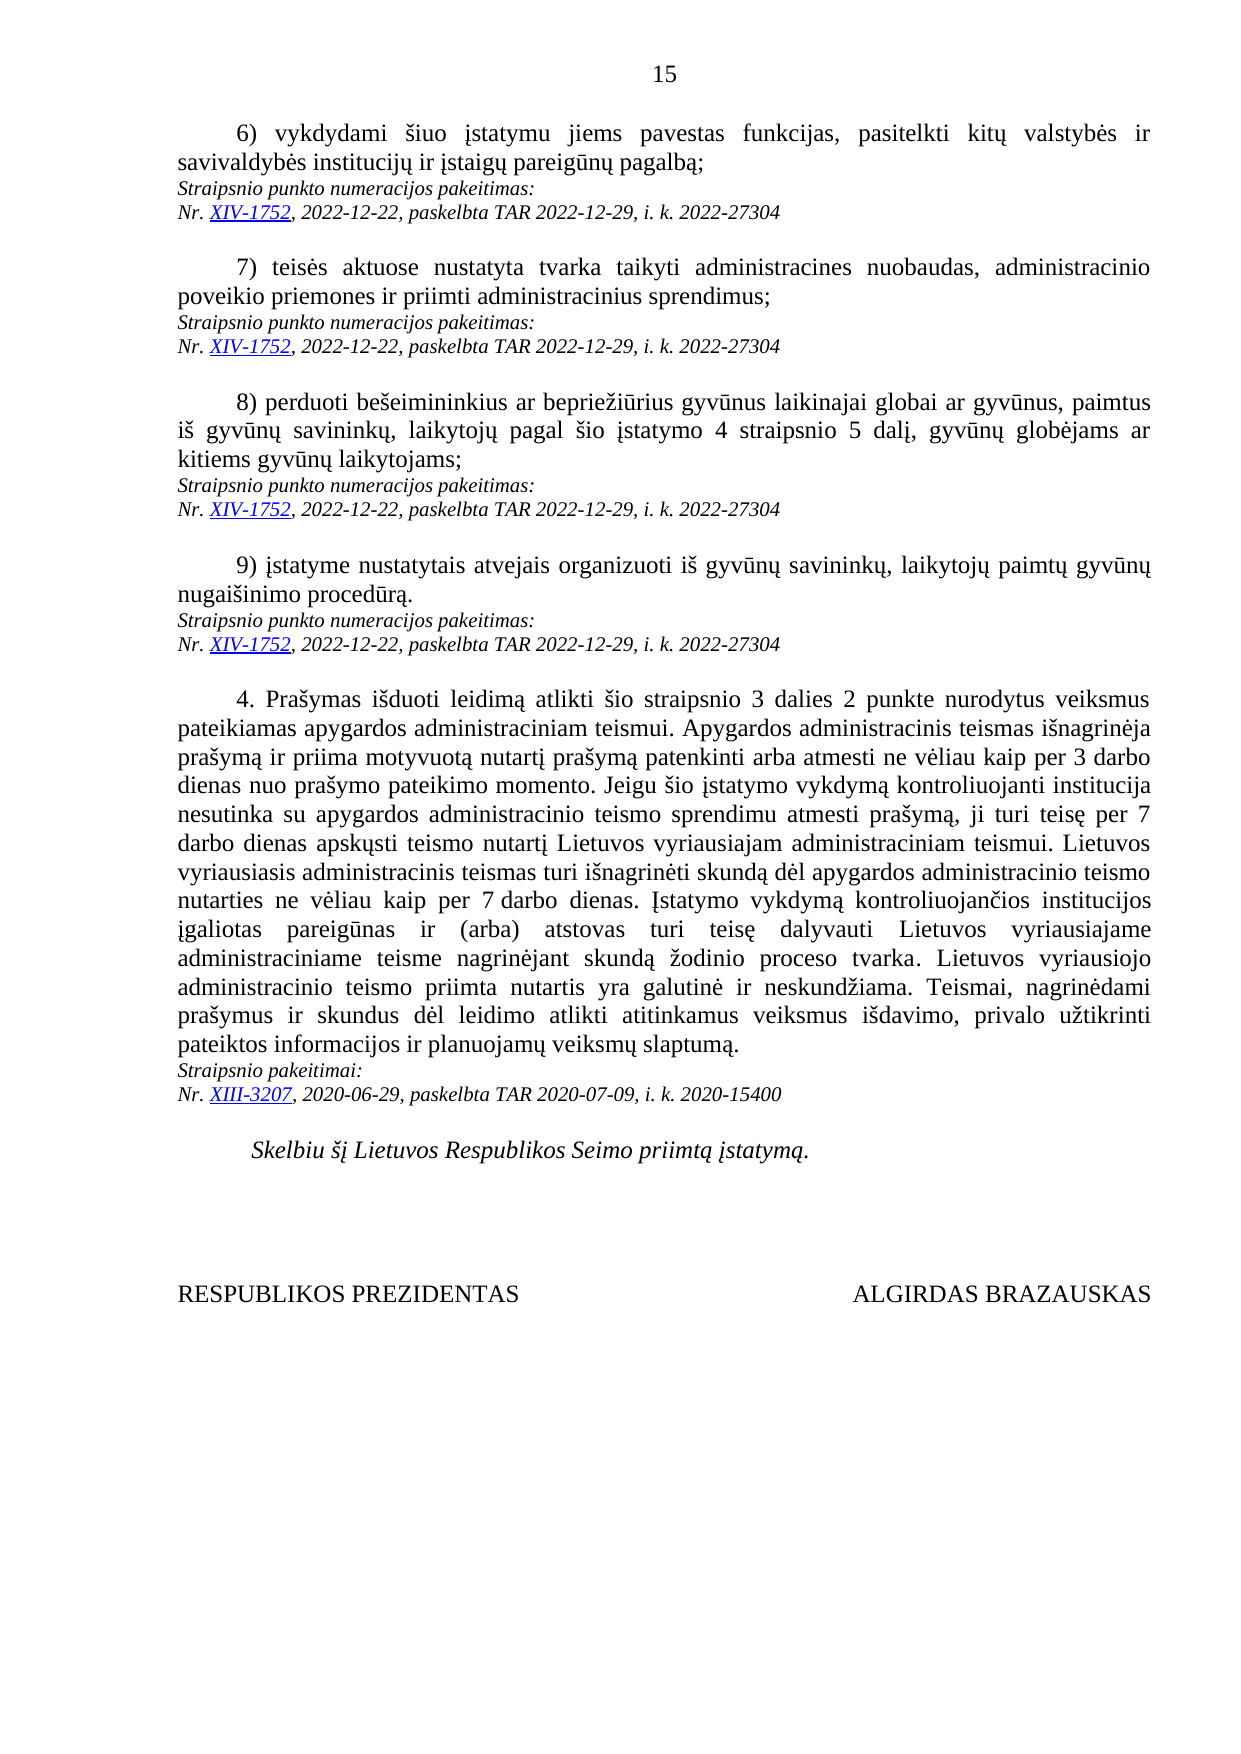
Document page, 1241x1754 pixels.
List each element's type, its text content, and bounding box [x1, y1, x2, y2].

text Straipsnio punkto numeracijos pakeitimas: [177, 607, 1152, 632]
text 6) vykdydami šiuo įstatymu jiems pavestas funkcijas, pasitelkti kitų valstybės ir savivaldybės institucijų ir įstaigų pareigūnų pagalbą; [177, 118, 1152, 176]
text RESPUBLIKOS PREZIDENTAS ALGIRDAS BRAZAUSKAS [177, 1279, 1152, 1307]
text Nr. XIV-1752, 2022-12-22, paskelbta TAR 2022-12-29, i. k. 2022-27304 [177, 334, 1152, 358]
text Nr. XIV-1752, 2022-12-22, paskelbta TAR 2022-12-29, i. k. 2022-27304 [177, 497, 1152, 521]
text Straipsnio pakeitimai: [177, 1058, 1152, 1082]
text Straipsnio punkto numeracijos pakeitimas: [177, 310, 1152, 334]
text Straipsnio punkto numeracijos pakeitimas: [177, 176, 1152, 200]
text Nr. XIV-1752, 2022-12-22, paskelbta TAR 2022-12-29, i. k. 2022-27304 [177, 632, 1152, 656]
text 8) perduoti bešeimininkius ar bepriežiūrius gyvūnus laikinajai globai ar gyvūnus, paimtus iš gyvūnų savininkų, laikytojų pagal šio įstatymo 4 straipsnio 5 dalį, gyvūnų globėjams ar kitiems gyvūnų laikytojams; [177, 387, 1152, 473]
text Nr. XIII-3207, 2020-06-29, paskelbta TAR 2020-07-09, i. k. 2020-15400 [177, 1082, 1152, 1106]
text 9) įstatyme nustatytais atvejais organizuoti iš gyvūnų savininkų, laikytojų paimtų gyvūnų nugaišinimo procedūrą. [177, 550, 1152, 607]
text 7) teisės aktuose nustatyta tvarka taikyti administracines nuobaudas, administracinio poveikio priemones ir priimti administracinius sprendimus; [177, 252, 1152, 310]
text Nr. XIV-1752, 2022-12-22, paskelbta TAR 2022-12-29, i. k. 2022-27304 [177, 200, 1152, 224]
text Skelbiu šį Lietuvos Respublikos Seimo priimtą įstatymą. [177, 1135, 1152, 1164]
text 4. Prašymas išduoti leidimą atlikti šio straipsnio 3 dalies 2 punkte nurodytus veiksmus pateikiamas apygardos administraciniam teismui. Apygardos administracinis teismas išnagrinėja prašymą ir priima motyvuotą nutartį prašymą patenkinti arba atmesti ne vėliau kaip per 3 darbo dienas nuo prašymo pateikimo momento. Jeigu šio įstatymo vykdymą kontroliuojanti institucija nesutinka su apygardos administracinio teismo sprendimu atmesti prašymą, ji turi teisę per 7 darbo dienas apskųsti teismo nutartį Lietuvos vyriausiajam administraciniam teismui. Lietuvos vyriausiasis administracinis teismas turi išnagrinėti skundą dėl apygardos administracinio teismo nutarties ne vėliau kaip per 7 darbo dienas. Įstatymo vykdymą kontroliuojančios institucijos įgaliotas pareigūnas ir (arba) atstovas turi teisę dalyvauti Lietuvos vyriausiajame administraciniame teisme nagrinėjant skundą žodinio proceso tvarka. Lietuvos vyriausiojo administracinio teismo priimta nutartis yra galutinė ir neskundžiama. Teismai, nagrinėdami prašymus ir skundus dėl leidimo atlikti atitinkamus veiksmus išdavimo, privalo užtikrinti pateiktos informacijos ir planuojamų veiksmų slaptumą. [177, 684, 1152, 1058]
text Straipsnio punkto numeracijos pakeitimas: [177, 473, 1152, 497]
